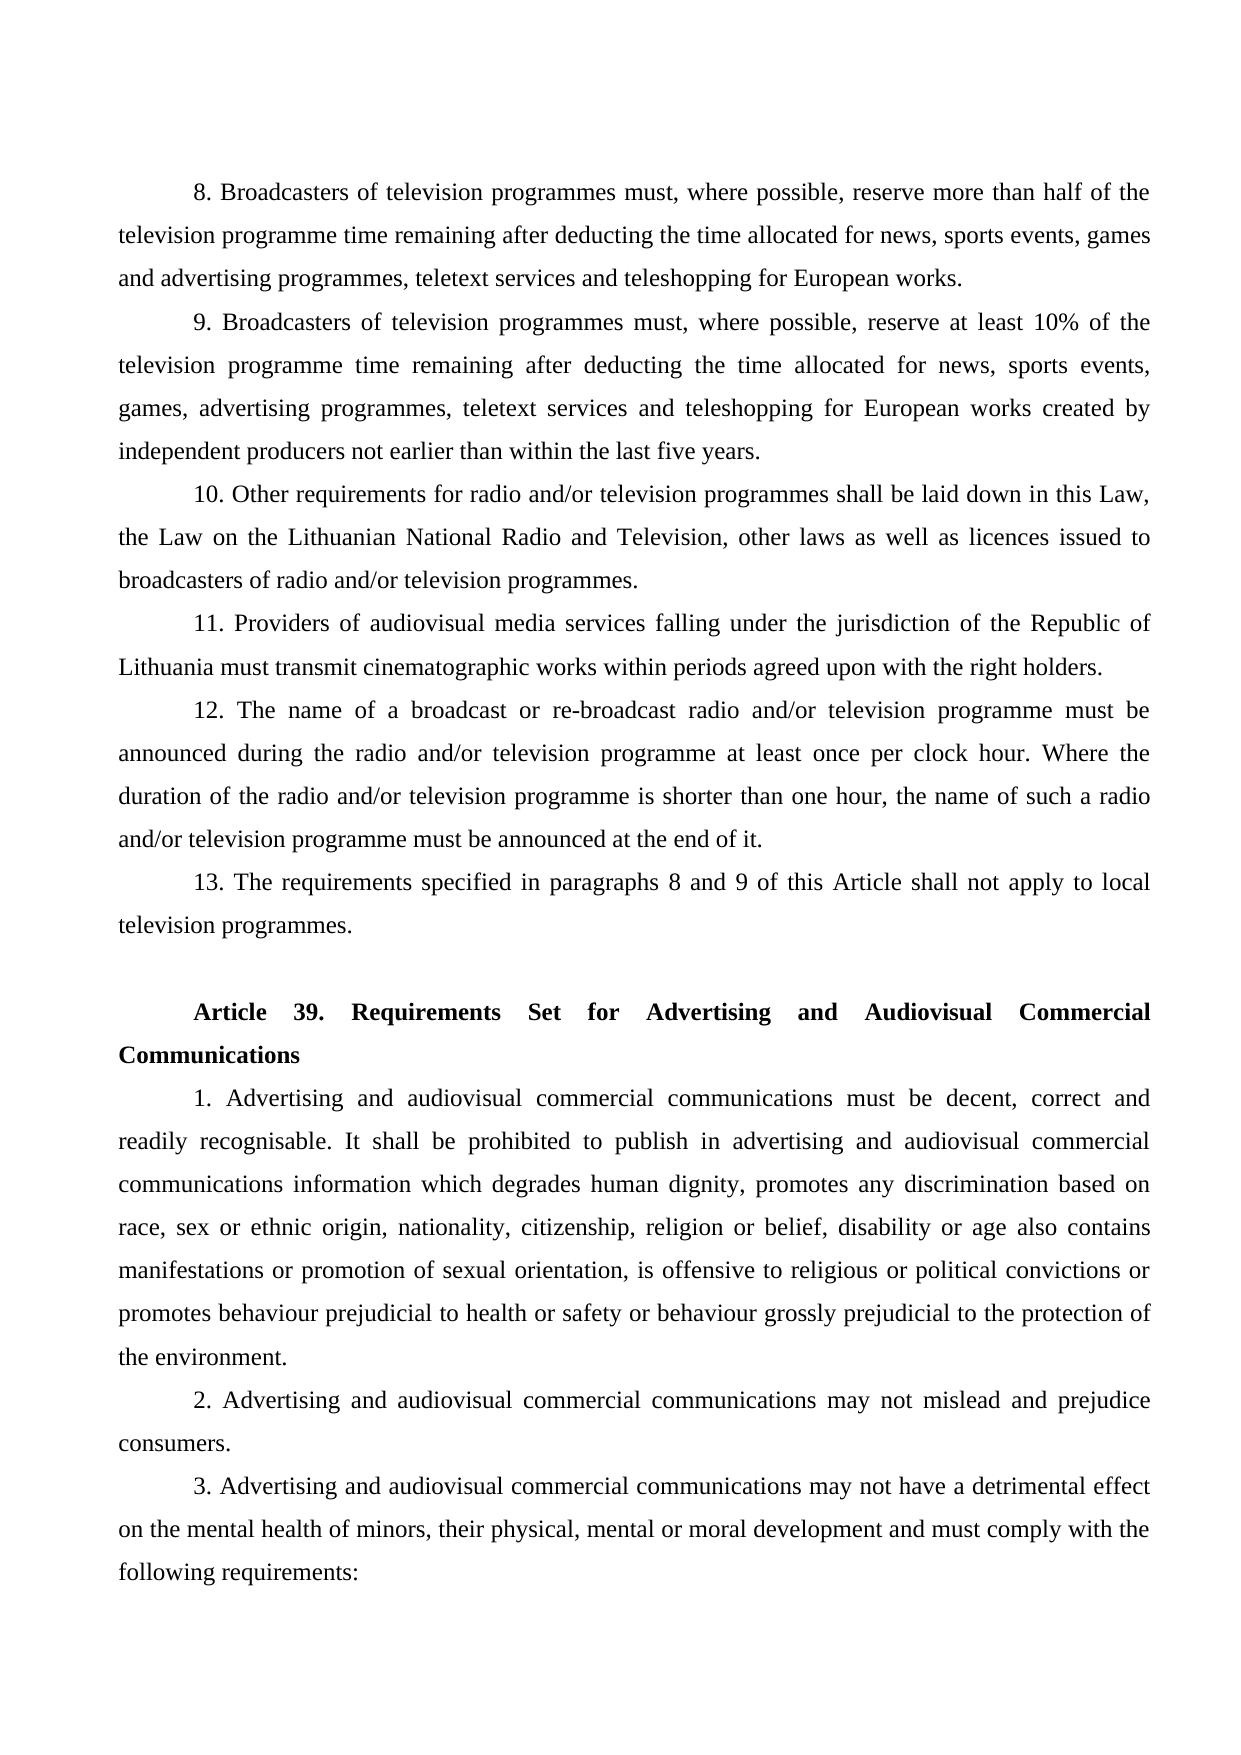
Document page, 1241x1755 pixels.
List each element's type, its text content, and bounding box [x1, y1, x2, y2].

text 12. The name of a broadcast or re-broadcast radio and/or television programme must be announced during the radio and/or television programme at least once per clock hour. Where the duration of the radio and/or television programme is shorter than one hour, the name of such a radio and/or television programme must be announced at the end of it. [118, 695, 1152, 853]
text 2. Advertising and audiovisual commercial communications may not mislead and prejudice consumers. [118, 1385, 1152, 1457]
text 9. Broadcasters of television programmes must, where possible, reserve at least 10% of the television programme time remaining after deducting the time allocated for news, sports events, games, advertising programmes, teletext services and teleshopping for European works created by independent producers not earlier than within the last five years. [118, 307, 1152, 465]
text 11. Providers of audiovisual media services falling under the jurisdiction of the Republic of Lithuania must transmit cinematographic works within periods agreed upon with the right holders. [118, 608, 1152, 680]
text Article 39. Requirements Set for Advertising and Audiovisual Commercial Communications [118, 997, 1152, 1068]
text 1. Advertising and audiovisual commercial communications must be decent, correct and readily recognisable. It shall be prohibited to publish in advertising and audiovisual commercial communications information which degrades human dignity, promotes any discrimination based on race, sex or ethnic origin, nationality, citizenship, religion or belief, disability or age also contains manifestations or promotion of sexual orientation, is offensive to religious or political convictions or promotes behaviour prejudicial to health or safety or behaviour grossly prejudicial to the protection of the environment. [118, 1083, 1152, 1370]
text 3. Advertising and audiovisual commercial communications may not have a detrimental effect on the mental health of minors, their physical, mental or moral development and must comply with the following requirements: [118, 1471, 1152, 1586]
text 13. The requirements specified in paragraphs 8 and 9 of this Article shall not apply to local television programmes. [118, 867, 1152, 939]
text 10. Other requirements for radio and/or television programmes shall be laid down in this Law, the Law on the Lithuanian National Radio and Television, other laws as well as licences issued to broadcasters of radio and/or television programmes. [118, 479, 1152, 594]
text 8. Broadcasters of television programmes must, where possible, reserve more than half of the television programme time remaining after deducting the time allocated for news, sports events, games and advertising programmes, teletext services and teleshopping for European works. [118, 177, 1152, 292]
